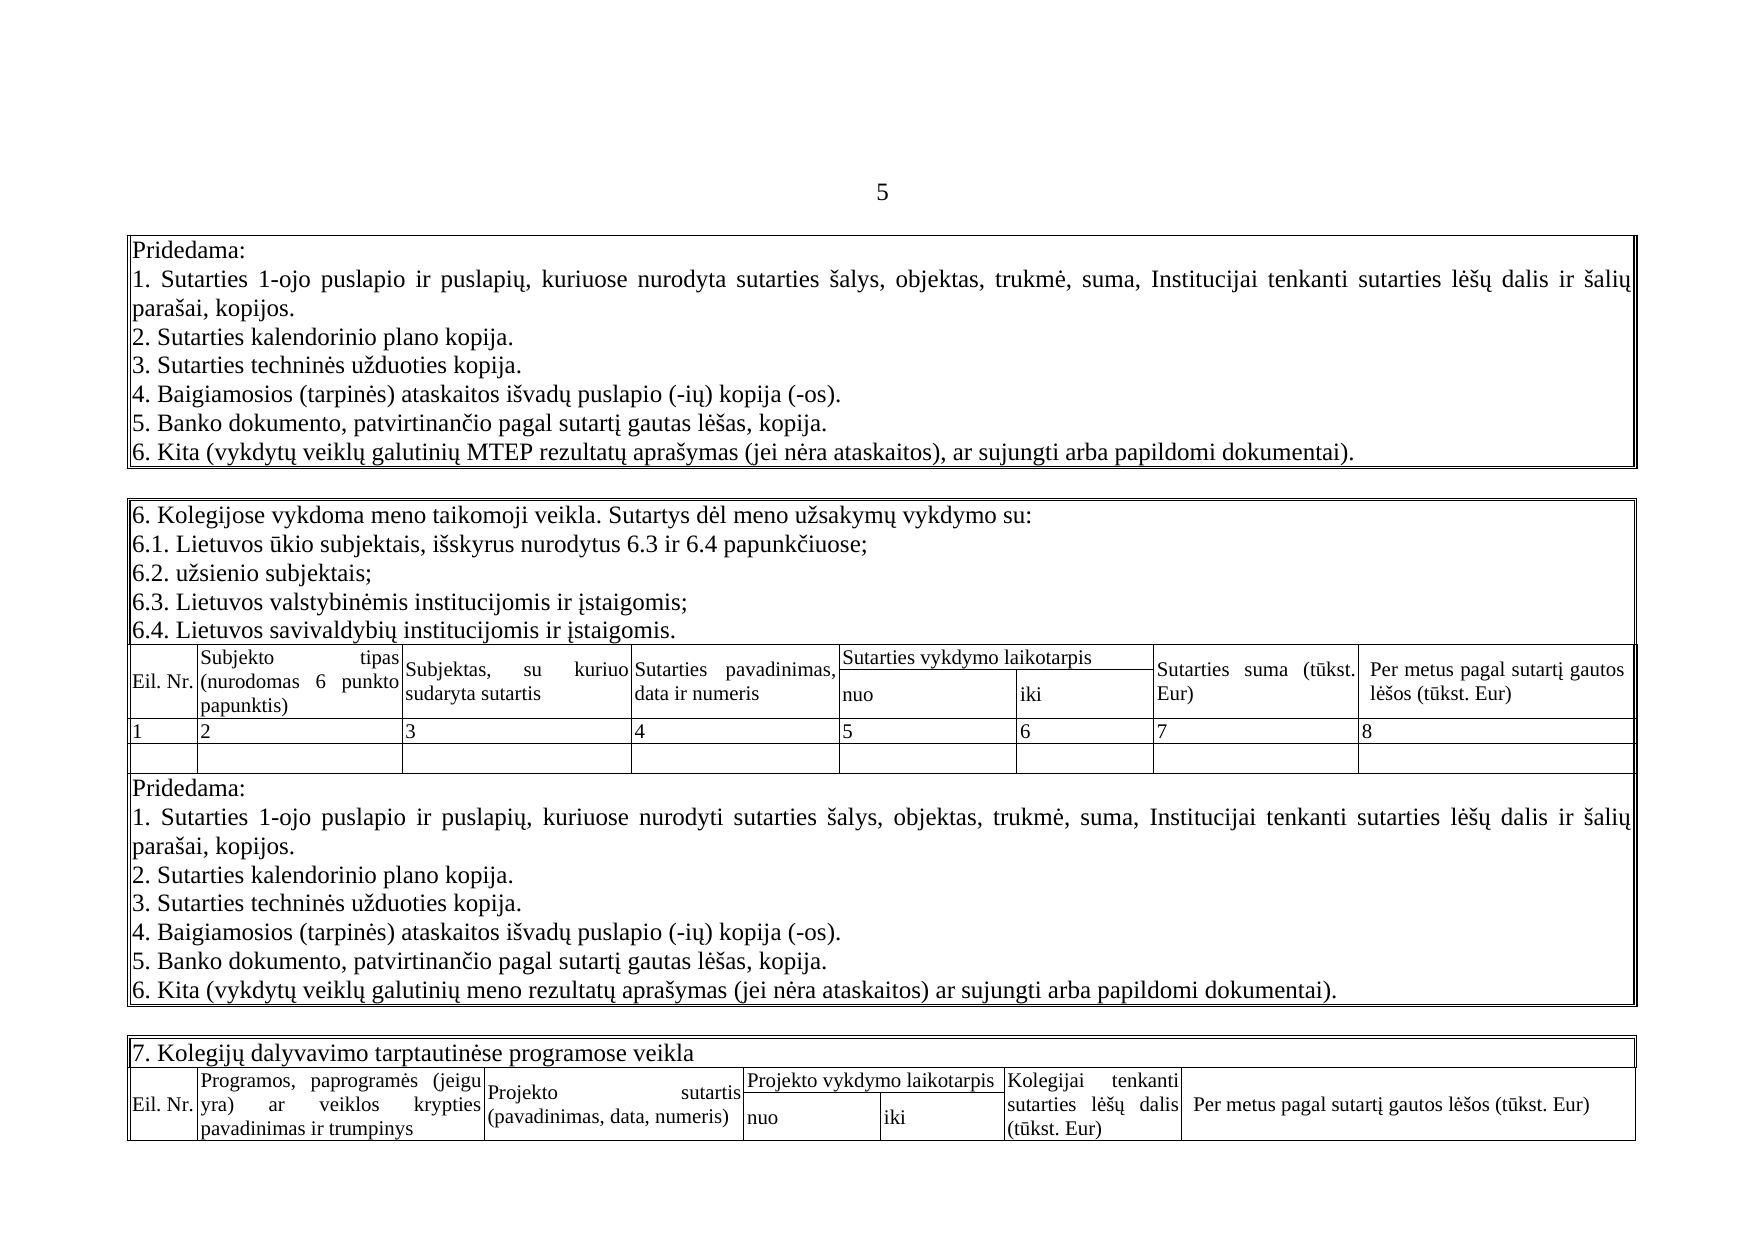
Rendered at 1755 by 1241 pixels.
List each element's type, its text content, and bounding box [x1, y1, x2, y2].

table_cell Sutarties pavadinimas, data ir numeris [632, 645, 839, 717]
table_cell 8 [1359, 719, 1633, 743]
table_cell Programos, paprogramės (jeigu yra) ar veiklos krypties pavadinimas ir trumpinys [198, 1068, 484, 1140]
table_cell [1359, 744, 1633, 772]
table_cell [1154, 744, 1358, 772]
table_header 6. Kolegijose vykdoma meno taikomoji veikla. Sutartys dėl meno užsakymų vykdymo su: 6.1. Lietuvos ūkio subjektais, išskyrus nurodytus 6.3 ir 6.4 papunkčiuose; 6.2. užsienio subjektais; 6.3. Lietuvos valstybinėmis institucijomis ir įstaigomis; 6.4. Lietuvos savivaldybių institucijomis ir įstaigomis. [131, 501, 1634, 644]
table_header 7. Kolegijų dalyvavimo tarptautinėse programose veikla [131, 1039, 1634, 1067]
table_cell Subjekto tipas (nurodomas 6 punkto papunktis) [198, 645, 402, 717]
table_cell 7 [1154, 719, 1358, 743]
table_cell iki [881, 1093, 1004, 1140]
table_cell Pridedama: 1. Sutarties 1-ojo puslapio ir puslapių, kuriuose nurodyta sutarties šalys, objektas, trukmė, suma, Institucijai tenkanti sutarties lėšų dalis ir šalių parašai, kopijos. 2. Sutarties kalendorinio plano kopija. 3. Sutarties techninės užduoties kopija. 4. Baigiamosios (tarpinės) ataskaitos išvadų puslapio (-ių) kopija (-os). 5. Banko dokumento, patvirtinančio pagal sutartį gautas lėšas, kopija. 6. Kita (vykdytų veiklų galutinių MTEP rezultatų aprašymas (jei nėra ataskaitos), ar sujungti arba papildomi dokumentai). [131, 236, 1633, 466]
table_cell [403, 744, 631, 772]
table_cell 3 [403, 719, 631, 743]
table_cell Eil. Nr. [131, 645, 197, 717]
table_cell Pridedama: 1. Sutarties 1-ojo puslapio ir puslapių, kuriuose nurodyti sutarties šalys, objektas, trukmė, suma, Institucijai tenkanti sutarties lėšų dalis ir šalių parašai, kopijos. 2. Sutarties kalendorinio plano kopija. 3. Sutarties techninės užduoties kopija. 4. Baigiamosios (tarpinės) ataskaitos išvadų puslapio (-ių) kopija (-os). 5. Banko dokumento, patvirtinančio pagal sutartį gautas lėšas, kopija. 6. Kita (vykdytų veiklų galutinių meno rezultatų aprašymas (jei nėra ataskaitos) ar sujungti arba papildomi dokumentai). [131, 774, 1633, 1003]
table_cell Eil. Nr. [131, 1068, 197, 1140]
table_cell iki [1017, 670, 1153, 717]
table_cell Per metus pagal sutartį gautos lėšos (tūkst. Eur) [1359, 645, 1633, 717]
table_cell Sutarties suma (tūkst. Eur) [1154, 645, 1358, 717]
table_cell 4 [632, 719, 839, 743]
table_cell [840, 744, 1016, 772]
table_cell Projekto sutartis (pavadinimas, data, numeris) [485, 1068, 743, 1140]
table_cell 1 [131, 719, 197, 743]
table_cell Subjektas, su kuriuo sudaryta sutartis [403, 645, 631, 717]
table_cell [1017, 744, 1153, 772]
table_cell [131, 744, 197, 772]
table_cell Projekto vykdymo laikotarpis [744, 1068, 1004, 1092]
table_cell 6 [1017, 719, 1153, 743]
table_cell Kolegijai tenkanti sutarties lėšų dalis (tūkst. Eur) [1005, 1068, 1181, 1140]
table_cell nuo [840, 670, 1016, 717]
table_cell nuo [744, 1093, 880, 1140]
table_cell Per metus pagal sutartį gautos lėšos (tūkst. Eur) [1182, 1068, 1635, 1140]
table_cell [198, 744, 402, 772]
table_cell 2 [198, 719, 402, 743]
table_cell Sutarties vykdymo laikotarpis [840, 645, 1153, 669]
table_cell 5 [840, 719, 1016, 743]
table_cell [632, 744, 839, 772]
